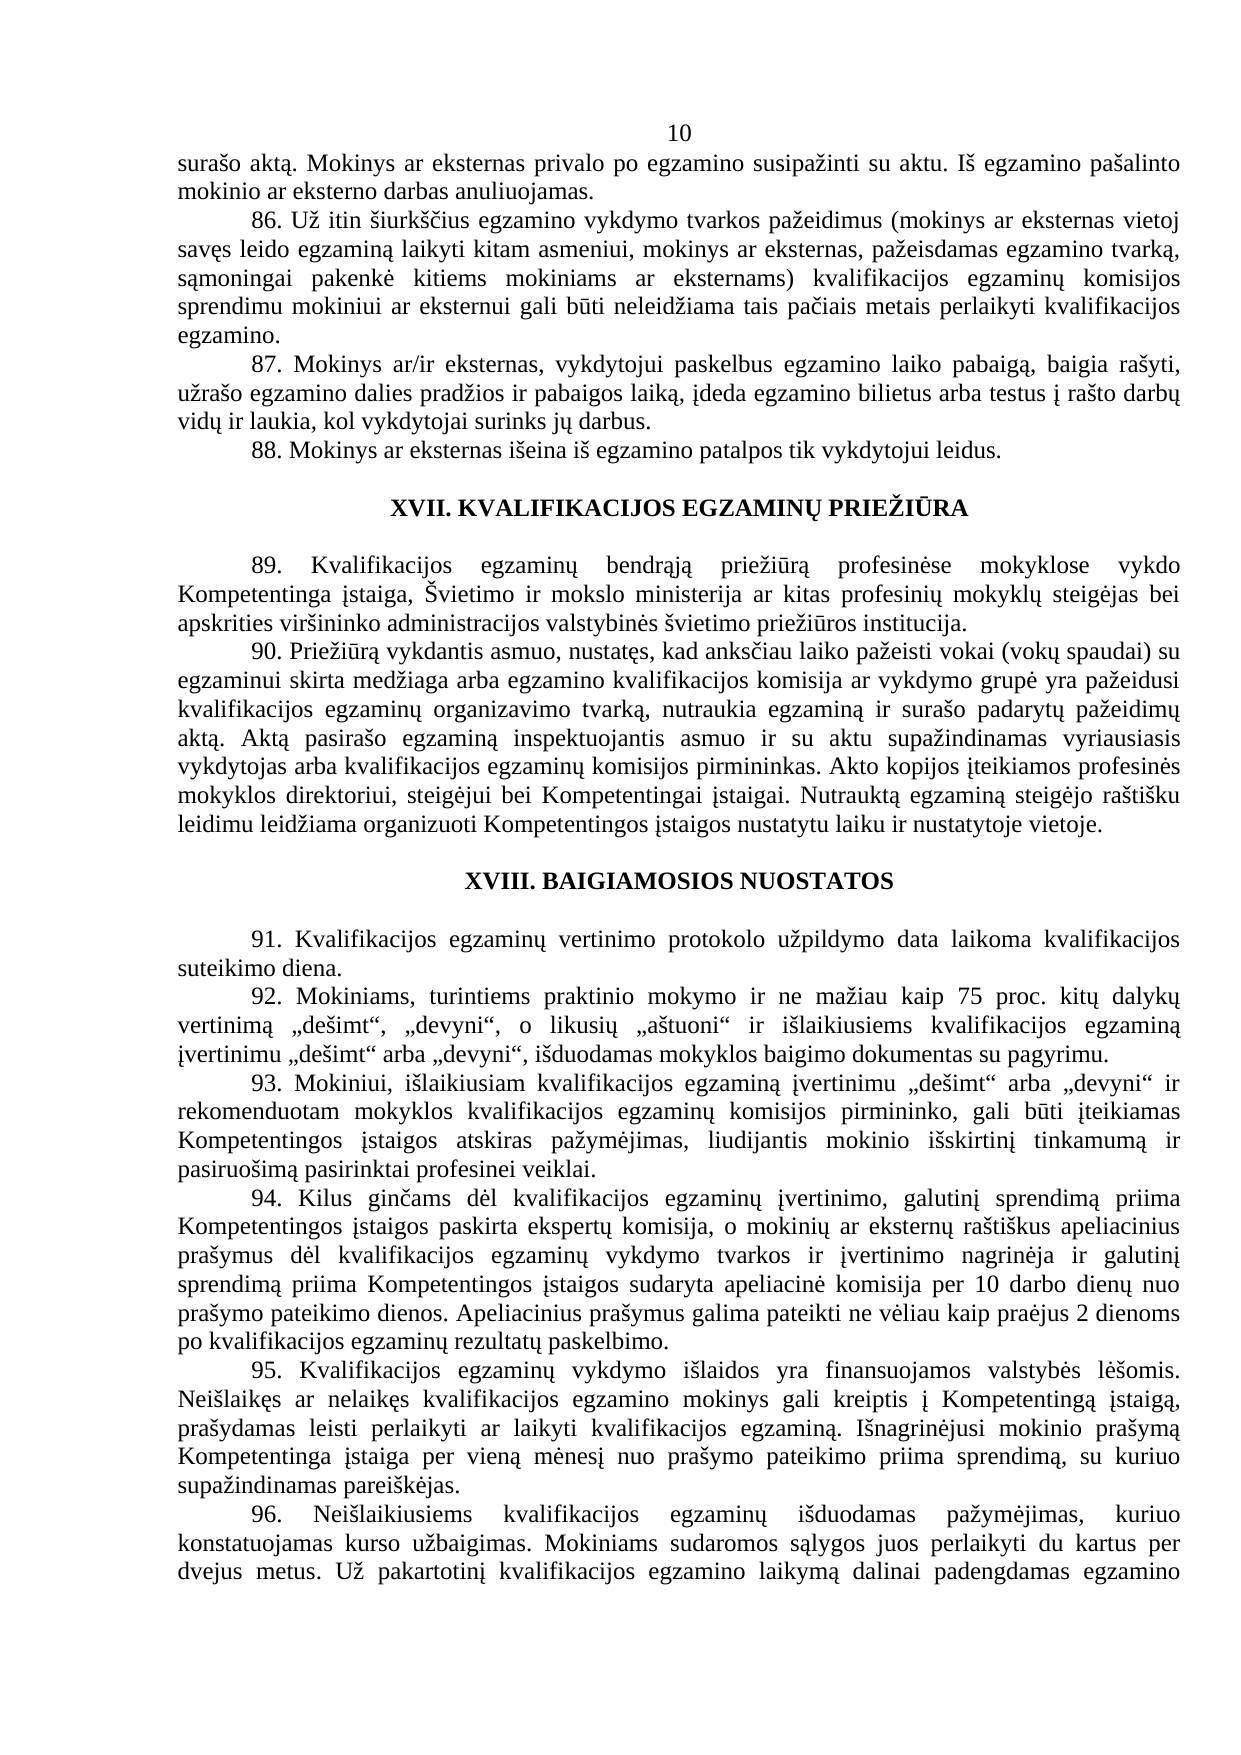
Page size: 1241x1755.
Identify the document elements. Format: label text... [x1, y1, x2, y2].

text 96. Neišlaikiusiems kvalifikacijos egzaminų išduodamas pažymėjimas, kuriuo konstatuojamas kurso užbaigimas. Mokiniams sudaromos sąlygos juos perlaikyti du kartus per dvejus metus. Už pakartotinį kvalifikacijos egzamino laikymą dalinai padengdamas egzamino [177, 1499, 1181, 1585]
text XVII. KVALIFIKACIJOS EGZAMINŲ PRIEŽIŪRA [177, 493, 1181, 521]
text 91. Kvalifikacijos egzaminų vertinimo protokolo užpildymo data laikoma kvalifikacijos suteikimo diena. [177, 924, 1181, 981]
text 89. Kvalifikacijos egzaminų bendrąją priežiūrą profesinėse mokyklose vykdo Kompetentinga įstaiga, Švietimo ir mokslo ministerija ar kitas profesinių mokyklų steigėjas bei apskrities viršininko administracijos valstybinės švietimo priežiūros institucija. [177, 550, 1181, 636]
text 86. Už itin šiurkščius egzamino vykdymo tvarkos pažeidimus (mokinys ar eksternas vietoj savęs leido egzaminą laikyti kitam asmeniui, mokinys ar eksternas, pažeisdamas egzamino tvarką, sąmoningai pakenkė kitiems mokiniams ar eksternams) kvalifikacijos egzaminų komisijos sprendimu mokiniui ar eksternui gali būti neleidžiama tais pačiais metais perlaikyti kvalifikacijos egzamino. [177, 205, 1181, 349]
text surašo aktą. Mokinys ar eksternas privalo po egzamino susipažinti su aktu. Iš egzamino pašalinto mokinio ar eksterno darbas anuliuojamas. [177, 148, 1181, 205]
text 94. Kilus ginčams dėl kvalifikacijos egzaminų įvertinimo, galutinį sprendimą priima Kompetentingos įstaigos paskirta ekspertų komisija, o mokinių ar eksternų raštiškus apeliacinius prašymus dėl kvalifikacijos egzaminų vykdymo tvarkos ir įvertinimo nagrinėja ir galutinį sprendimą priima Kompetentingos įstaigos sudaryta apeliacinė komisija per 10 darbo dienų nuo prašymo pateikimo dienos. Apeliacinius prašymus galima pateikti ne vėliau kaip praėjus 2 dienoms po kvalifikacijos egzaminų rezultatų paskelbimo. [177, 1183, 1181, 1355]
text 88. Mokinys ar eksternas išeina iš egzamino patalpos tik vykdytojui leidus. [177, 435, 1181, 464]
text 90. Priežiūrą vykdantis asmuo, nustatęs, kad anksčiau laiko pažeisti vokai (vokų spaudai) su egzaminui skirta medžiaga arba egzamino kvalifikacijos komisija ar vykdymo grupė yra pažeidusi kvalifikacijos egzaminų organizavimo tvarką, nutraukia egzaminą ir surašo padarytų pažeidimų aktą. Aktą pasirašo egzaminą inspektuojantis asmuo ir su aktu supažindinamas vyriausiasis vykdytojas arba kvalifikacijos egzaminų komisijos pirmininkas. Akto kopijos įteikiamos profesinės mokyklos direktoriui, steigėjui bei Kompetentingai įstaigai. Nutrauktą egzaminą steigėjo raštišku leidimu leidžiama organizuoti Kompetentingos įstaigos nustatytu laiku ir nustatytoje vietoje. [177, 636, 1181, 838]
text 93. Mokiniui, išlaikiusiam kvalifikacijos egzaminą įvertinimu „dešimt“ arba „devyni“ ir rekomenduotam mokyklos kvalifikacijos egzaminų komisijos pirmininko, gali būti įteikiamas Kompetentingos įstaigos atskiras pažymėjimas, liudijantis mokinio išskirtinį tinkamumą ir pasiruošimą pasirinktai profesinei veiklai. [177, 1068, 1181, 1183]
text 92. Mokiniams, turintiems praktinio mokymo ir ne mažiau kaip 75 proc. kitų dalykų vertinimą „dešimt“, „devyni“, o likusių „aštuoni“ ir išlaikiusiems kvalifikacijos egzaminą įvertinimu „dešimt“ arba „devyni“, išduodamas mokyklos baigimo dokumentas su pagyrimu. [177, 981, 1181, 1068]
text 87. Mokinys ar/ir eksternas, vykdytojui paskelbus egzamino laiko pabaigą, baigia rašyti, užrašo egzamino dalies pradžios ir pabaigos laiką, įdeda egzamino bilietus arba testus į rašto darbų vidų ir laukia, kol vykdytojai surinks jų darbus. [177, 349, 1181, 435]
text 95. Kvalifikacijos egzaminų vykdymo išlaidos yra finansuojamos valstybės lėšomis. Neišlaikęs ar nelaikęs kvalifikacijos egzamino mokinys gali kreiptis į Kompetentingą įstaigą, prašydamas leisti perlaikyti ar laikyti kvalifikacijos egzaminą. Išnagrinėjusi mokinio prašymą Kompetentinga įstaiga per vieną mėnesį nuo prašymo pateikimo priima sprendimą, su kuriuo supažindinamas pareiškėjas. [177, 1355, 1181, 1499]
text XVIII. BAIGIAMOSIOS NUOSTATOS [177, 866, 1181, 895]
